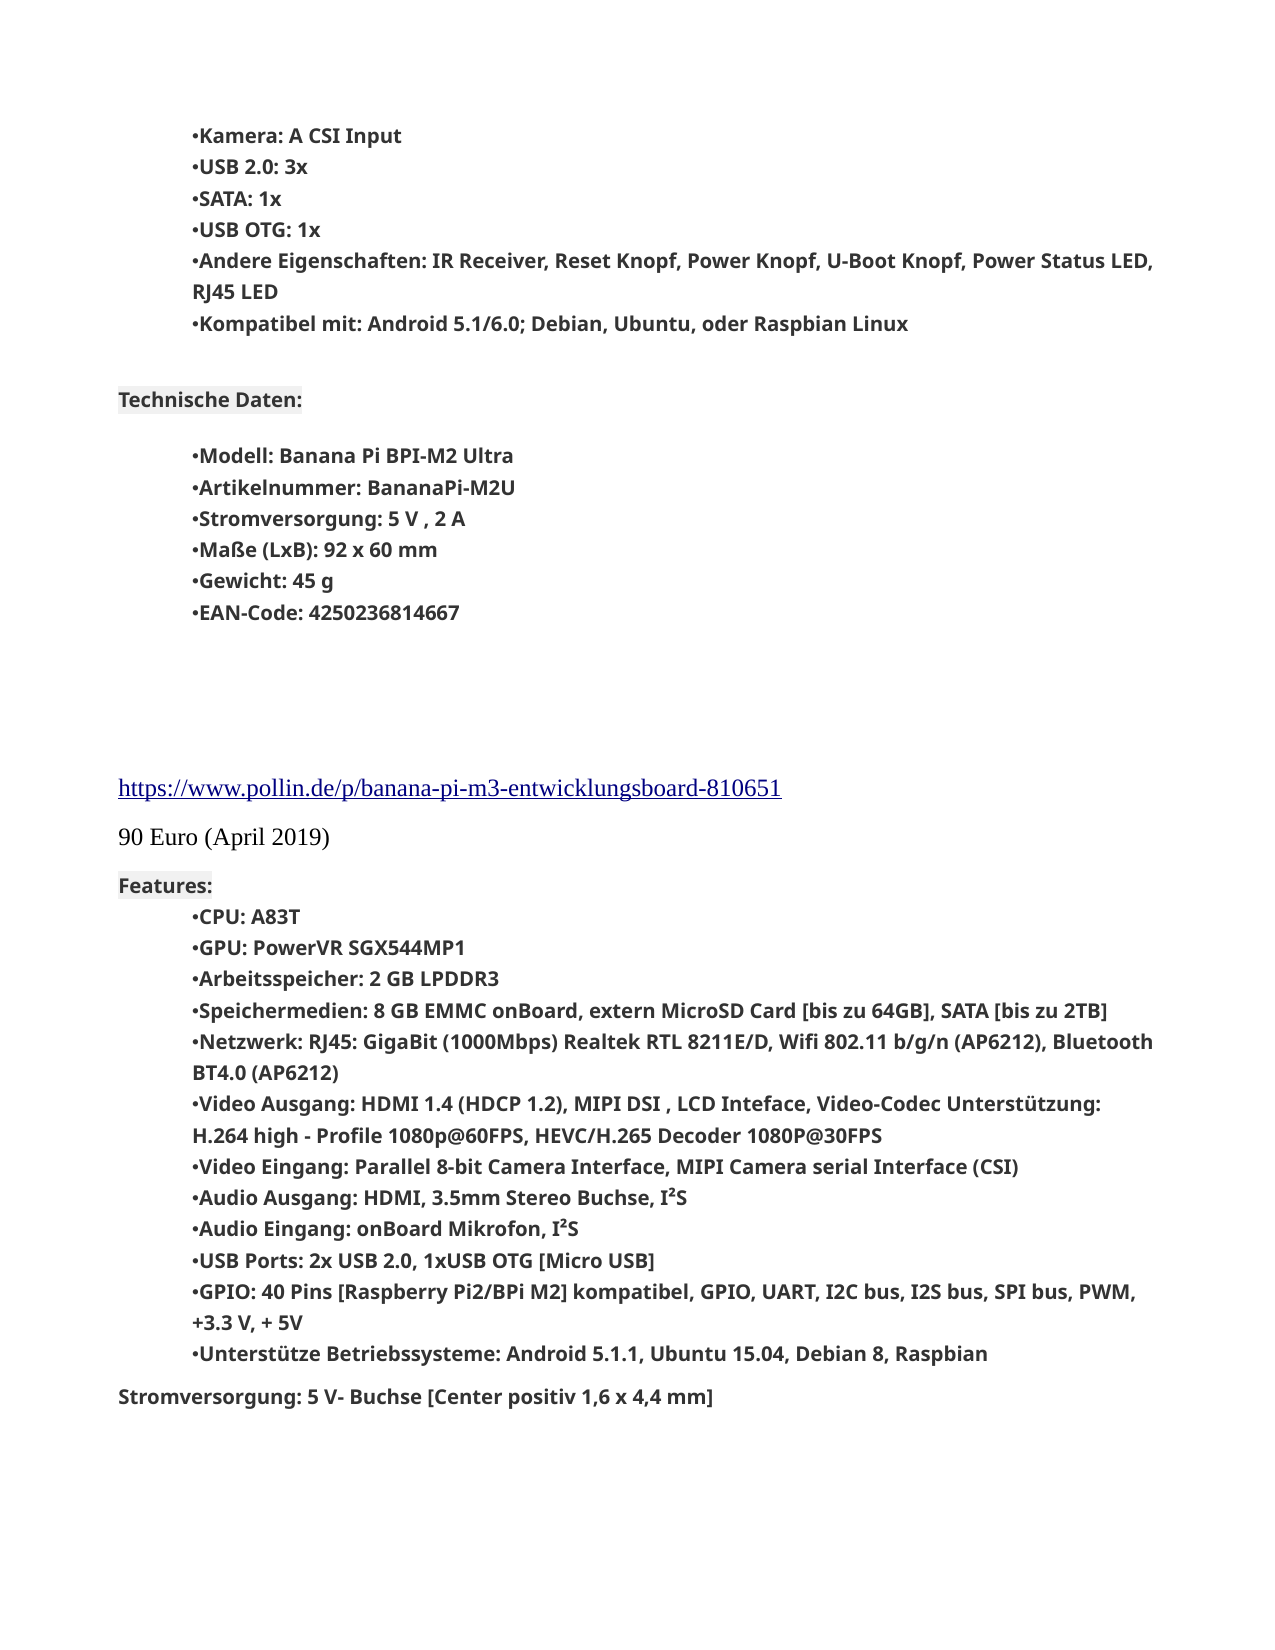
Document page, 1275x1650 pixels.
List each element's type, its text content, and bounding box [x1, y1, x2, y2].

text Stromversorgung: 5 V- Buchse [Center positiv 1,6 x 4,4 mm] [118, 1382, 1157, 1410]
list USB 2.0: 3x [118, 149, 1157, 181]
list Speichermedien: 8 GB EMMC onBoard, extern MicroSD Card [bis zu 64GB], SATA [bis zu 2TB] [118, 993, 1157, 1024]
list USB Ports: 2x USB 2.0, 1xUSB OTG [Micro USB] [118, 1243, 1157, 1274]
list Audio Eingang: onBoard Mikrofon, I²S [118, 1211, 1157, 1243]
list Arbeitsspeicher: 2 GB LPDDR3 [118, 961, 1157, 993]
list Modell: Banana Pi BPI-M2 Ultra [118, 438, 1157, 470]
list GPU: PowerVR SGX544MP1 [118, 930, 1157, 961]
list CPU: A83T [118, 899, 1157, 930]
list Stromversorgung: 5 V , 2 A [118, 501, 1157, 532]
list Netzwerk: RJ45: GigaBit (1000Mbps) Realtek RTL 8211E/D, Wifi 802.11 b/g/n (AP6212), Bluetooth BT4.0 (AP6212) [118, 1024, 1157, 1086]
list Maße (LxB): 92 x 60 mm [118, 532, 1157, 563]
list SATA: 1x [118, 181, 1157, 212]
list USB OTG: 1x [118, 212, 1157, 243]
list Artikelnummer: BananaPi-M2U [118, 470, 1157, 501]
list Video Ausgang: HDMI 1.4 (HDCP 1.2), MIPI DSI , LCD Inteface, Video-Codec Unterstützung: H.264 high - Profile 1080p@60FPS, HEVC/H.265 Decoder 1080P@30FPS [118, 1086, 1157, 1149]
text https://www.pollin.de/p/banana-pi-m3-entwicklungsboard-810651 [118, 773, 1157, 802]
list Video Eingang: Parallel 8-bit Camera Interface, MIPI Camera serial Interface (CSI) [118, 1149, 1157, 1180]
list Kamera: A CSI Input [118, 118, 1157, 149]
list Gewicht: 45 g [118, 563, 1157, 595]
text Technische Daten: [118, 386, 1157, 414]
text Features: [118, 871, 1157, 899]
list Andere Eigenschaften: IR Receiver, Reset Knopf, Power Knopf, U-Boot Knopf, Power Status LED, RJ45 LED [118, 243, 1157, 306]
list Audio Ausgang: HDMI, 3.5mm Stereo Buchse, I²S [118, 1180, 1157, 1211]
list Kompatibel mit: Android 5.1/6.0; Debian, Ubuntu, oder Raspbian Linux [118, 306, 1157, 337]
list GPIO: 40 Pins [Raspberry Pi2/BPi M2] kompatibel, GPIO, UART, I2C bus, I2S bus, SPI bus, PWM, +3.3 V, + 5V [118, 1274, 1157, 1336]
list Unterstütze Betriebssysteme: Android 5.1.1, Ubuntu 15.04, Debian 8, Raspbian [118, 1336, 1157, 1368]
text 90 Euro (April 2019) [118, 822, 1157, 851]
list EAN-Code: 4250236814667 [118, 595, 1157, 626]
